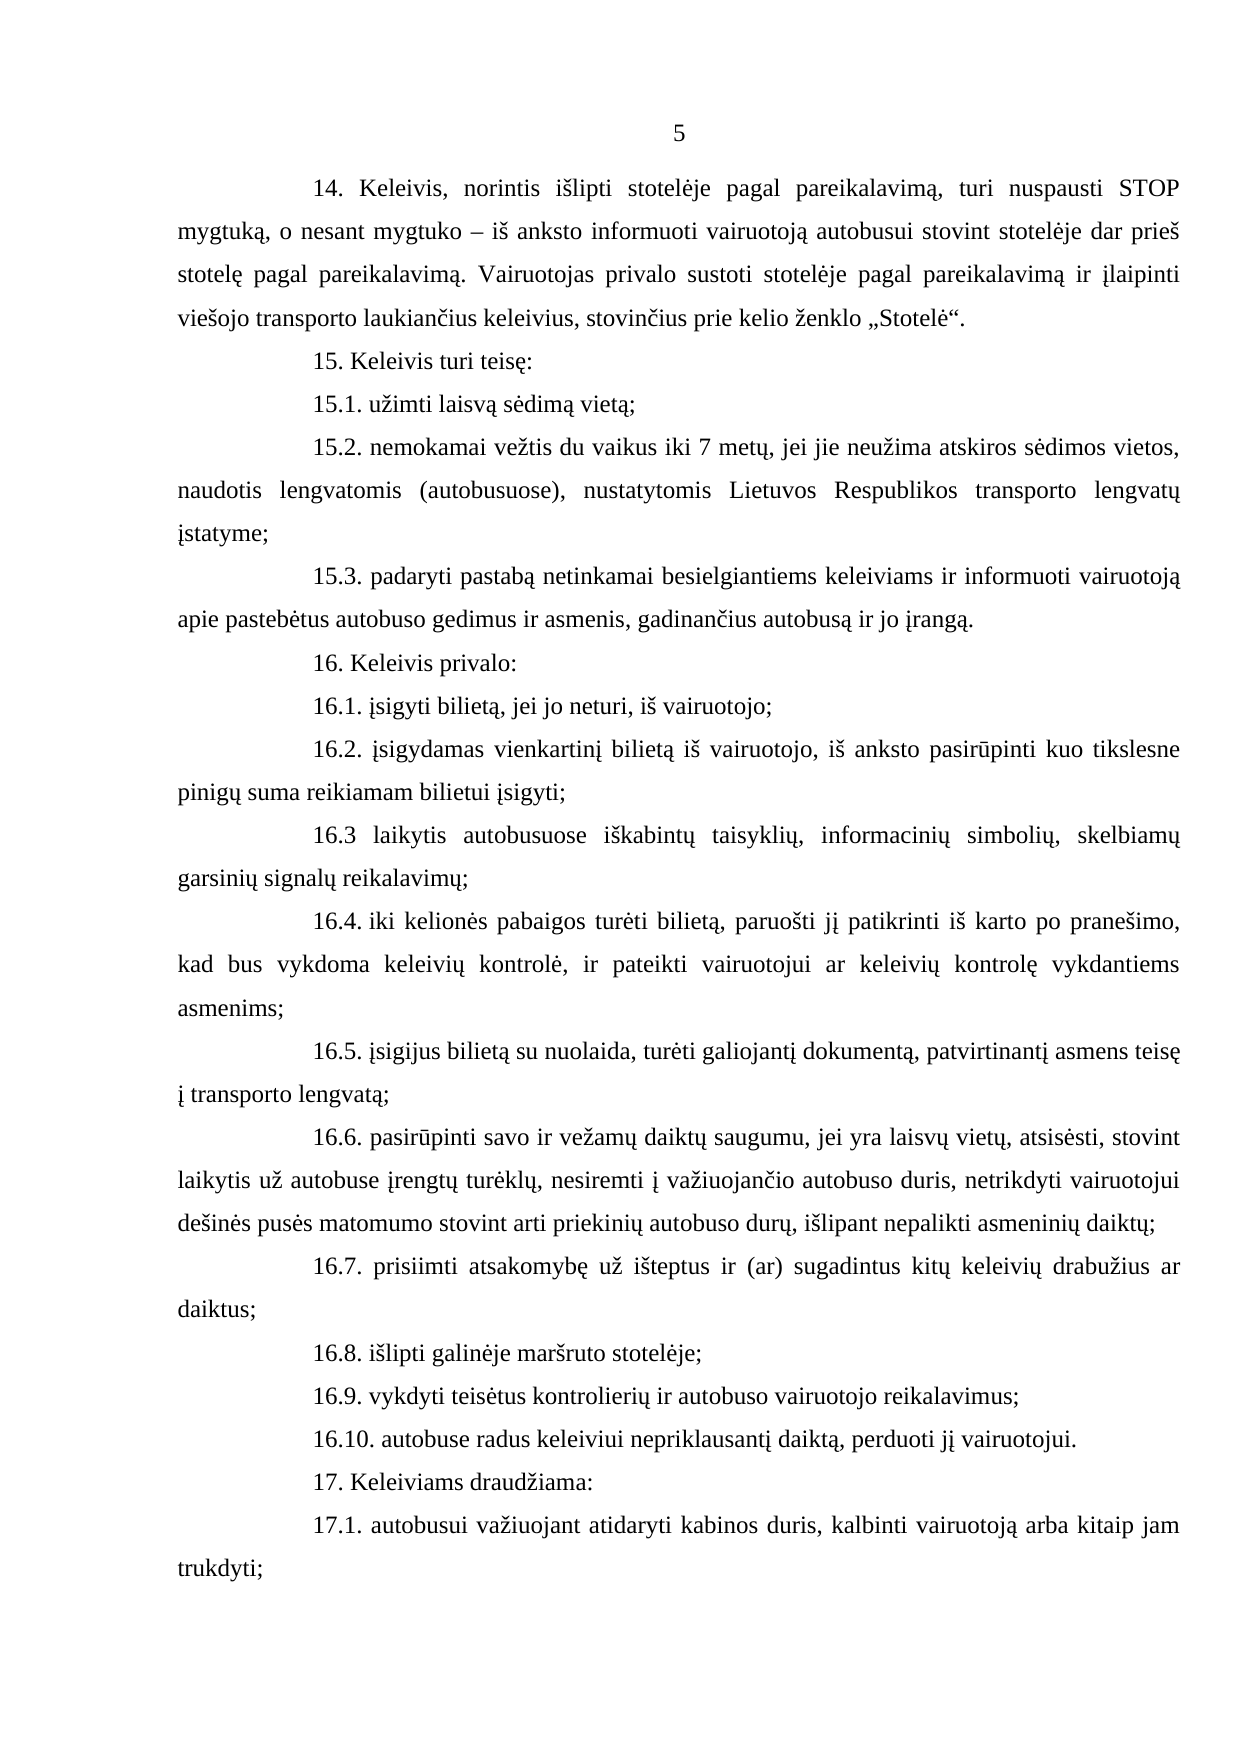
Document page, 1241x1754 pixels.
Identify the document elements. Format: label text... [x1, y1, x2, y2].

text 16.1. įsigyti bilietą, jei jo neturi, iš vairuotojo; [177, 691, 1181, 719]
text 16. Keleivis privalo: [177, 648, 1181, 676]
text 16.9. vykdyti teisėtus kontrolierių ir autobuso vairuotojo reikalavimus; [177, 1381, 1181, 1409]
text 16.8. išlipti galinėje maršruto stotelėje; [177, 1338, 1181, 1366]
text 16.6. pasirūpinti savo ir vežamų daiktų saugumu, jei yra laisvų vietų, atsisėsti, stovint laikytis už autobuse įrengtų turėklų, nesiremti į važiuojančio autobuso duris, netrikdyti vairuotojui dešinės pusės matomumo stovint arti priekinių autobuso durų, išlipant nepalikti asmeninių daiktų; [177, 1122, 1181, 1237]
text 14. Keleivis, norintis išlipti stotelėje pagal pareikalavimą, turi nuspausti STOP mygtuką, o nesant mygtuko – iš anksto informuoti vairuotoją autobusui stovint stotelėje dar prieš stotelę pagal pareikalavimą. Vairuotojas privalo sustoti stotelėje pagal pareikalavimą ir įlaipinti viešojo transporto laukiančius keleivius, stovinčius prie kelio ženklo „Stotelė“. [177, 173, 1181, 331]
text 15. Keleivis turi teisę: [177, 346, 1181, 374]
text 16.4. iki kelionės pabaigos turėti bilietą, paruošti jį patikrinti iš karto po pranešimo, kad bus vykdoma keleivių kontrolė, ir pateikti vairuotojui ar keleivių kontrolę vykdantiems asmenims; [177, 906, 1181, 1021]
text 16.7. prisiimti atsakomybę už išteptus ir (ar) sugadintus kitų keleivių drabužius ar daiktus; [177, 1251, 1181, 1323]
text 16.10. autobuse radus keleiviui nepriklausantį daiktą, perduoti jį vairuotojui. [177, 1424, 1181, 1453]
text 15.1. užimti laisvą sėdimą vietą; [177, 389, 1181, 418]
text 15.3. padaryti pastabą netinkamai besielgiantiems keleiviams ir informuoti vairuotoją apie pastebėtus autobuso gedimus ir asmenis, gadinančius autobusą ir jo įrangą. [177, 561, 1181, 633]
text 16.5. įsigijus bilietą su nuolaida, turėti galiojantį dokumentą, patvirtinantį asmens teisę į transporto lengvatą; [177, 1036, 1181, 1108]
text 16.2. įsigydamas vienkartinį bilietą iš vairuotojo, iš anksto pasirūpinti kuo tikslesne pinigų suma reikiamam bilietui įsigyti; [177, 734, 1181, 806]
text 17.1. autobusui važiuojant atidaryti kabinos duris, kalbinti vairuotoją arba kitaip jam trukdyti; [177, 1510, 1181, 1582]
text 16.3 laikytis autobusuose iškabintų taisyklių, informacinių simbolių, skelbiamų garsinių signalų reikalavimų; [177, 820, 1181, 892]
text 17. Keleiviams draudžiama: [177, 1467, 1181, 1496]
text 15.2. nemokamai vežtis du vaikus iki 7 metų, jei jie neužima atskiros sėdimos vietos, naudotis lengvatomis (autobusuose), nustatytomis Lietuvos Respublikos transporto lengvatų įstatyme; [177, 432, 1181, 547]
